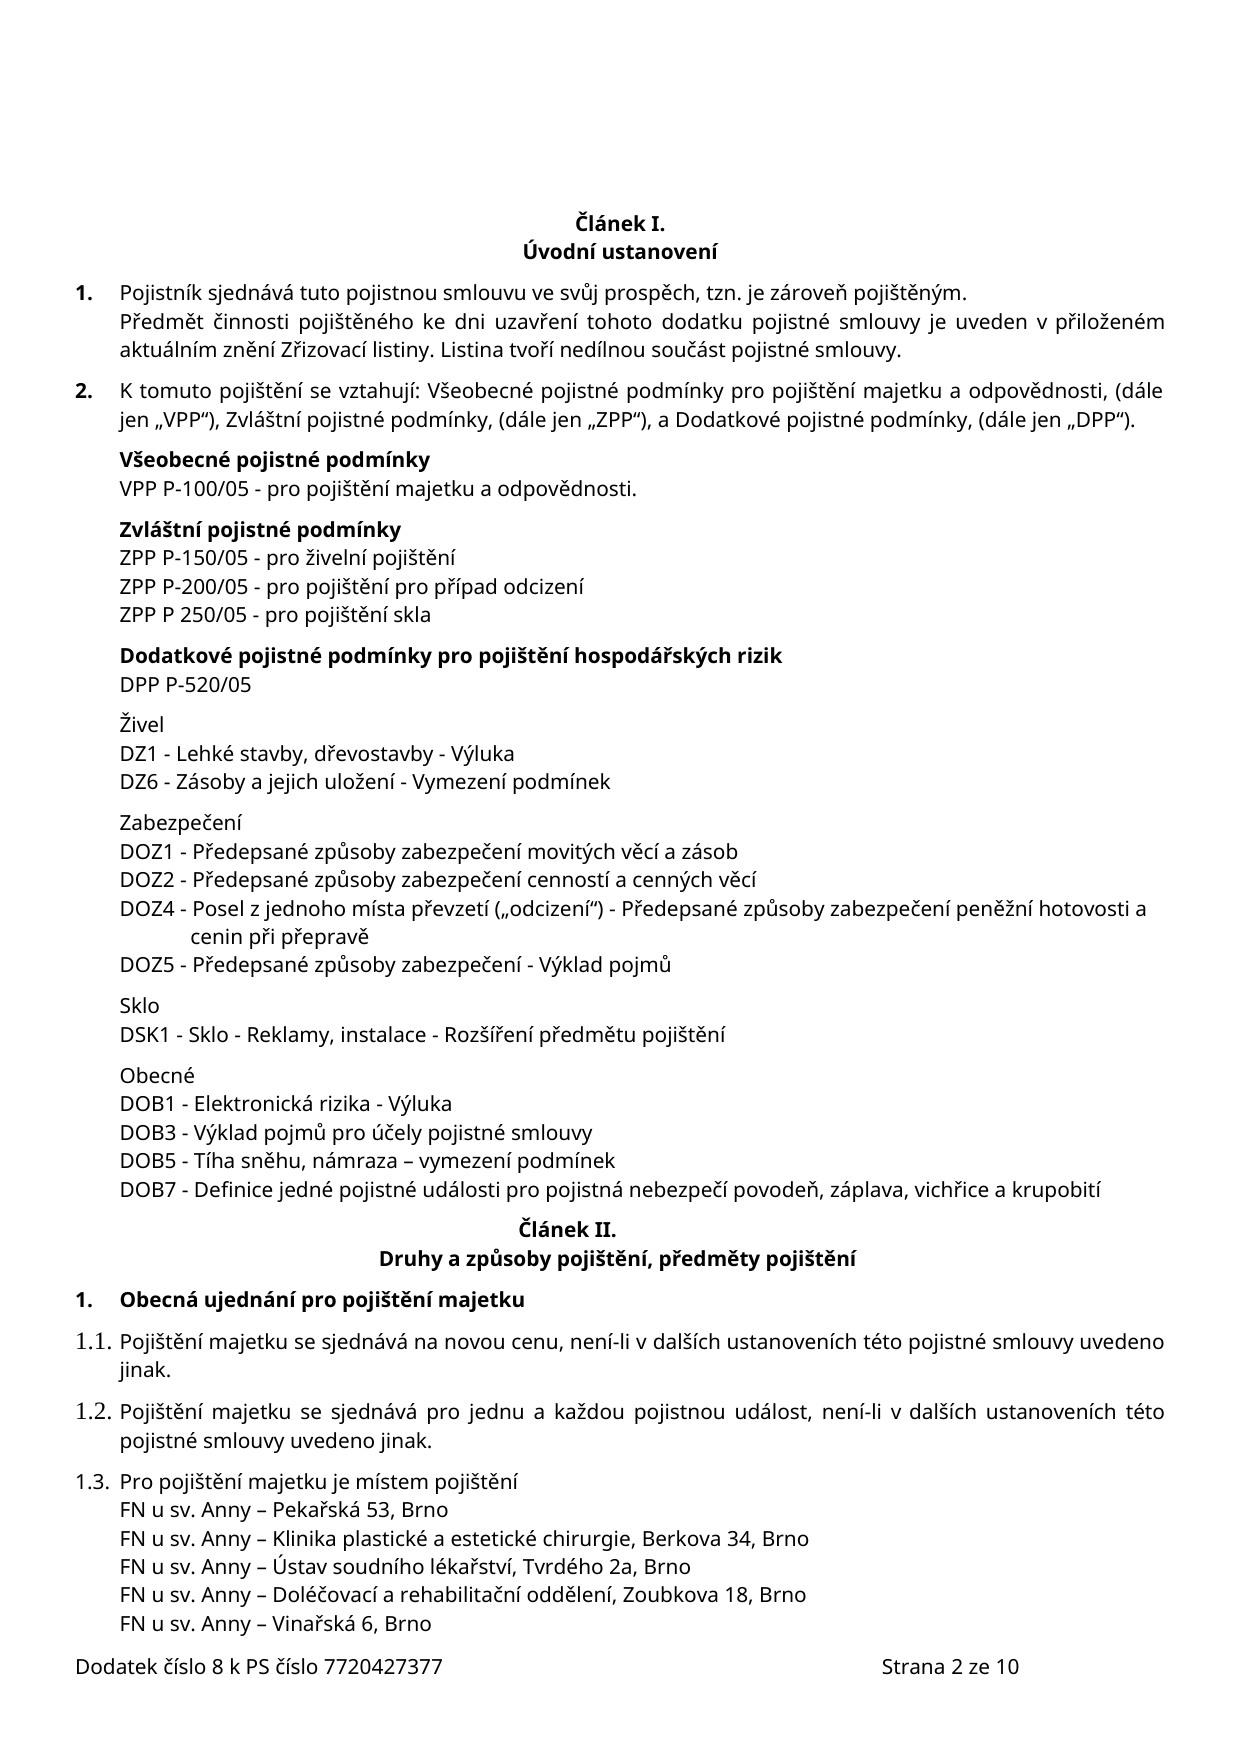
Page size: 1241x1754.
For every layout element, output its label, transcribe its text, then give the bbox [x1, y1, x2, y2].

text Dodatkové pojistné podmínky pro pojištění hospodářských rizik [119, 641, 1165, 670]
text FN u sv. Anny – Ústav soudního lékařství, Tvrdého 2a, Brno [119, 1552, 1165, 1581]
text DOB1 - Elektronická rizika - Výluka [119, 1089, 1165, 1118]
text FN u sv. Anny – Pekařská 53, Brno [119, 1495, 1165, 1524]
text Úvodní ustanovení [75, 237, 1165, 266]
text DOZ4 - Posel z jednoho místa převzetí („odcizení“) - Předepsané způsoby zabezpečení peněžní hotovosti a cenin při přepravě [119, 894, 1165, 951]
text Všeobecné pojistné podmínky [119, 446, 1165, 474]
text FN u sv. Anny – Doléčovací a rehabilitační oddělení, Zoubkova 18, Brno [119, 1581, 1165, 1609]
text Obecné [119, 1061, 1165, 1089]
text Zvláštní pojistné podmínky ZPP P-150/05 - pro živelní pojištění ZPP P-200/05 - pro pojištění pro případ odcizení ZPP P 250/05 - pro pojištění skla [119, 515, 1165, 629]
text FN u sv. Anny – Vinařská 6, Brno [119, 1609, 1165, 1637]
list Obecná ujednání pro pojištění majetku [75, 1285, 1165, 1313]
text DOZ1 - Předepsané způsoby zabezpečení movitých věcí a zásob [119, 837, 1165, 865]
text Živel DZ1 - Lehké stavby, dřevostavby - Výluka DZ6 - Zásoby a jejich uložení - Vymezení podmínek [119, 711, 1165, 796]
text Článek II. [75, 1216, 1165, 1244]
list Pojištění majetku se sjednává na novou cenu, není-li v dalších ustanoveních této pojistné smlouvy uvedeno jinak. [75, 1326, 1165, 1384]
text VPP P-100/05 - pro pojištění majetku a odpovědnosti. [119, 474, 1165, 502]
list Pojištění majetku se sjednává pro jednu a každou pojistnou událost, není-li v dalších ustanoveních této pojistné smlouvy uvedeno jinak. [75, 1396, 1165, 1454]
text DOB3 - Výklad pojmů pro účely pojistné smlouvy [119, 1118, 1165, 1146]
text DSK1 - Sklo - Reklamy, instalace - Rozšíření předmětu pojištění [119, 1020, 1165, 1048]
list Pro pojištění majetku je místem pojištění [75, 1467, 1165, 1495]
text Předmět činnosti pojištěného ke dni uzavření tohoto dodatku pojistné smlouvy je uveden v přiloženém aktuálním znění Zřizovací listiny. Listina tvoří nedílnou součást pojistné smlouvy. [119, 307, 1165, 364]
text DPP P-520/05 [119, 670, 1165, 698]
subtitle Druhy a způsoby pojištění, předměty pojištění [75, 1244, 1165, 1272]
text DOZ2 - Předepsané způsoby zabezpečení cenností a cenných věcí [119, 865, 1165, 894]
text FN u sv. Anny – Klinika plastické a estetické chirurgie, Berkova 34, Brno [119, 1524, 1165, 1552]
text Článek I. [75, 209, 1165, 237]
text DOB7 - Definice jedné pojistné události pro pojistná nebezpečí povodeň, záplava, vichřice a krupobití [119, 1175, 1165, 1203]
list Pojistník sjednává tuto pojistnou smlouvu ve svůj prospěch, tzn. je zároveň pojištěným. [75, 278, 1165, 307]
text DOZ5 - Předepsané způsoby zabezpečení - Výklad pojmů [119, 951, 1165, 979]
list K tomuto pojištění se vztahují: Všeobecné pojistné podmínky pro pojištění majetku a odpovědnosti, (dále jen „VPP“), Zvláštní pojistné podmínky, (dále jen „ZPP“), a Dodatkové pojistné podmínky, (dále jen „DPP“). [75, 376, 1165, 433]
text Zabezpečení [119, 808, 1165, 837]
text DOB5 - Tíha sněhu, námraza – vymezení podmínek [119, 1146, 1165, 1175]
text Sklo [119, 992, 1165, 1020]
